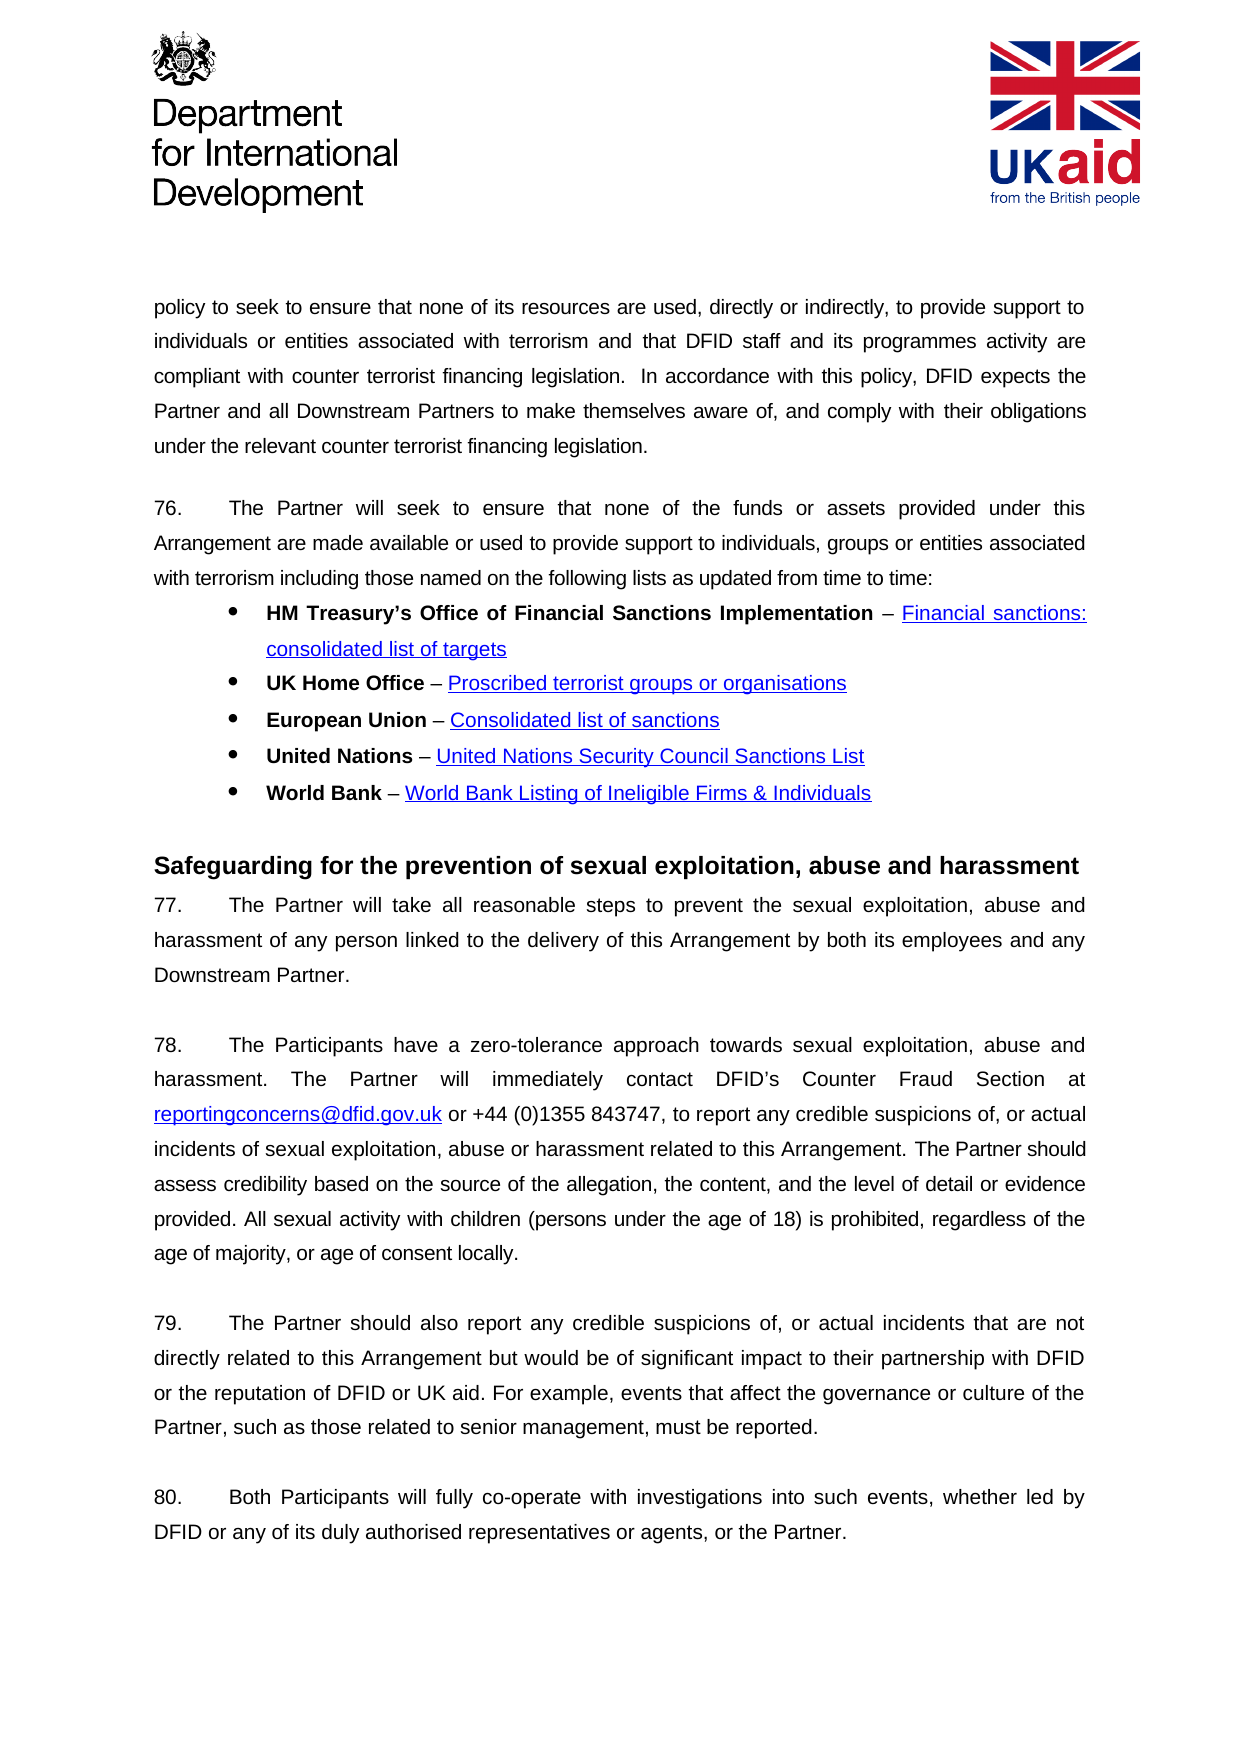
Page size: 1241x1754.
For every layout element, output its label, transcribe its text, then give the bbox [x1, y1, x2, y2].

list The Partner should also report any credible suspicions of, or actual incidents that are not directly related to this Arrangement but would be of significant impact to their partnership with DFID or the reputation of DFID or UK aid. For example, events that affect the governance or culture of the Partner, such as those related to senior management, must be reported. [153, 1312, 1087, 1439]
text Safeguarding for the prevention of sexual exploitation, abuse and harassment [153, 852, 1087, 880]
list The Partner will seek to ensure that none of the funds or assets provided under this Arrangement are made available or used to provide support to individuals, groups or entities associated with terrorism including those named on the following lists as updated from time to time: [153, 497, 1087, 590]
list World Bank – World Bank Listing of Ineligible Firms & Individuals [228, 781, 1087, 805]
list European Union – Consolidated list of sanctions [228, 708, 1087, 733]
list HM Treasury’s Office of Financial Sanctions Implementation – Financial sanctions: consolidated list of targets [228, 601, 1087, 660]
picture [146, 31, 397, 213]
list The Partner will take all reasonable steps to prevent the sexual exploitation, abuse and harassment of any person linked to the delivery of this Arrangement by both its employees and any Downstream Partner. [153, 894, 1087, 987]
list Both Participants will fully co-operate with investigations into such events, whether led by DFID or any of its duly authorised representatives or agents, or the Partner. [153, 1486, 1087, 1543]
list UK Home Office – Proscribed terrorist groups or organisations [228, 672, 1087, 696]
list The Participants have a zero-tolerance approach towards sexual exploitation, abuse and harassment. The Partner will immediately contact DFID’s Counter Fraud Section at reportingconcerns@dfid.gov.uk or +44 (0)1355 843747, to report any credible suspicions of, or actual incidents of sexual exploitation, abuse or harassment related to this Arrangement. The Partner should assess credibility based on the source of the allegation, the content, and the level of detail or evidence provided. All sexual activity with children (persons under the age of 18) is prohibited, regardless of the age of majority, or age of consent locally. [153, 1033, 1087, 1265]
picture [963, 14, 1167, 230]
list United Nations – United Nations Security Council Sanctions List [228, 745, 1087, 769]
list policy to seek to ensure that none of its resources are used, directly or indirectly, to provide support to individuals or entities associated with terrorism and that DFID staff and its programmes activity are compliant with counter terrorist financing legislation. In accordance with this policy, DFID expects the Partner and all Downstream Partners to make themselves aware of, and comply with their obligations under the relevant counter terrorist financing legislation. [153, 295, 1087, 458]
